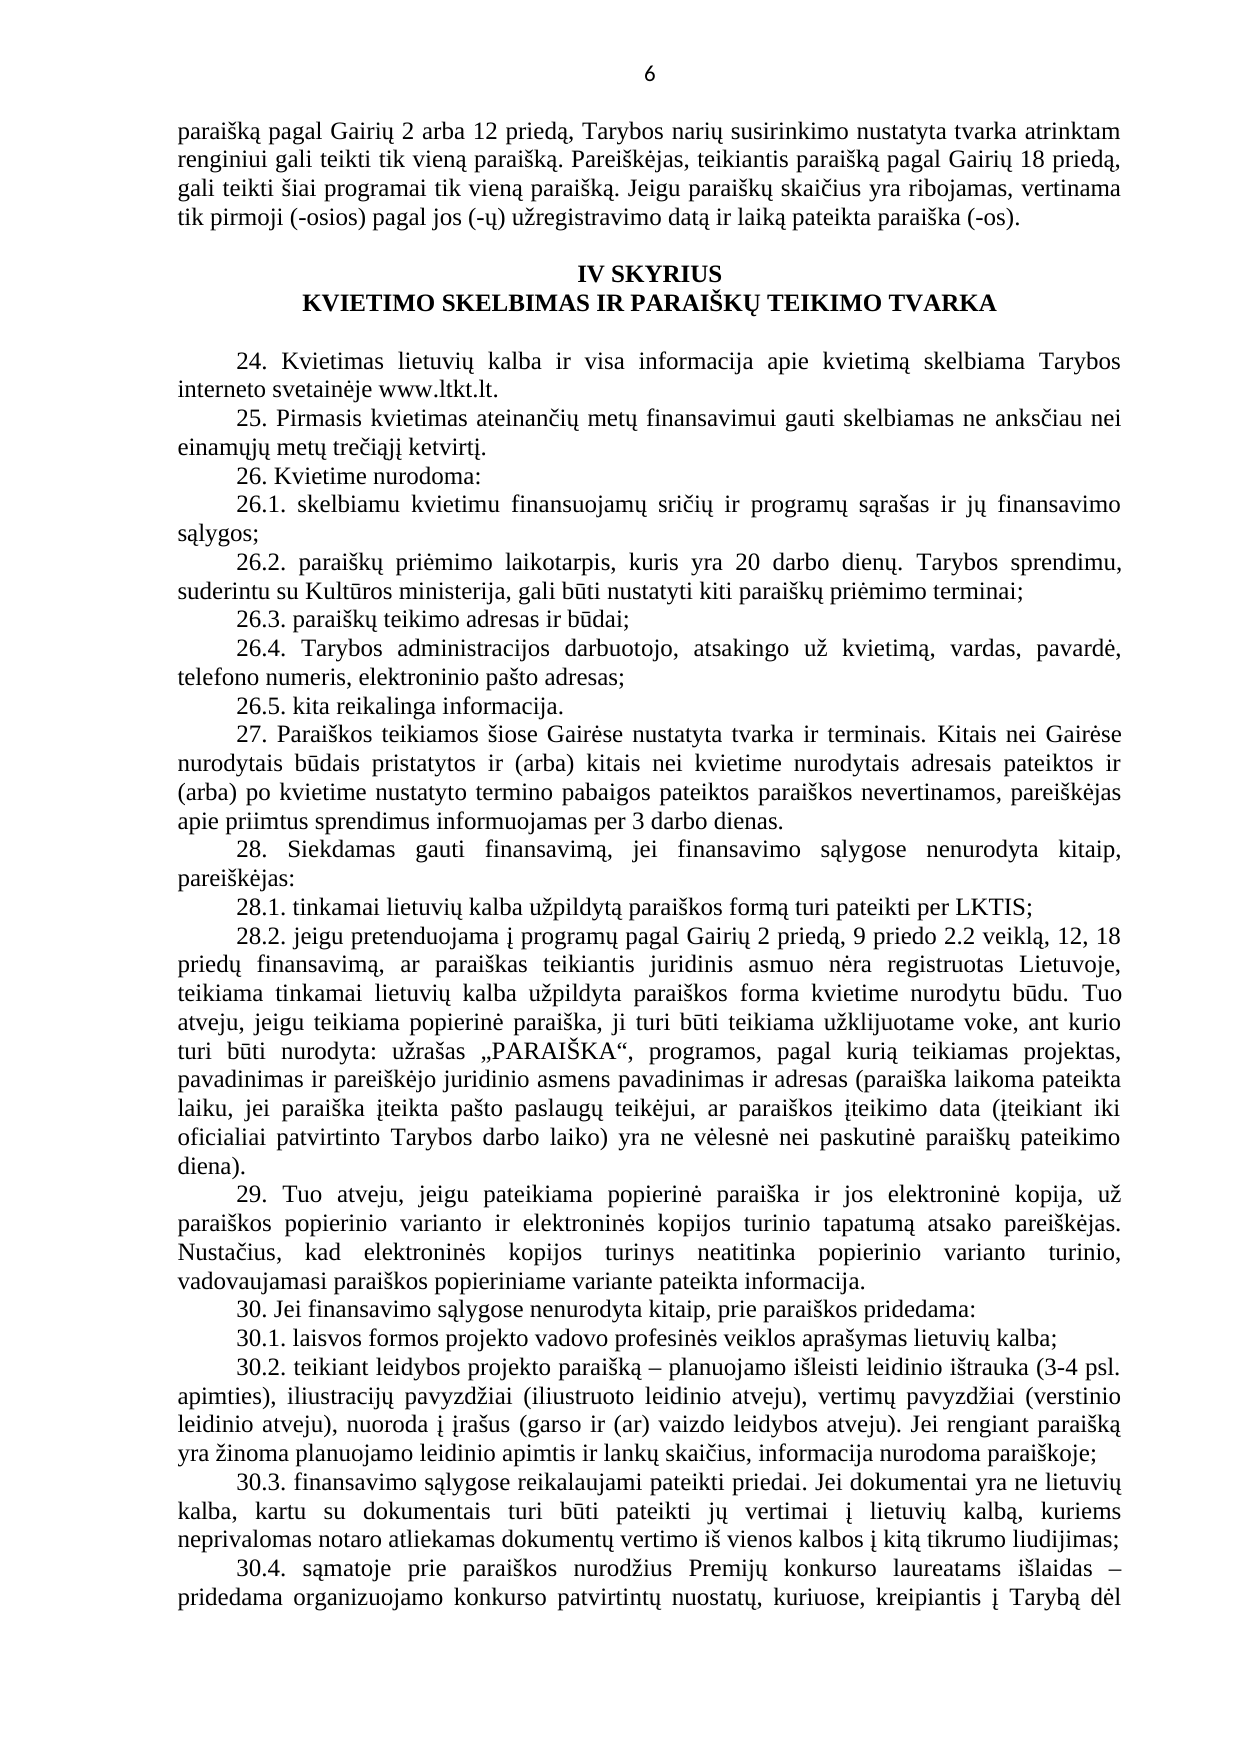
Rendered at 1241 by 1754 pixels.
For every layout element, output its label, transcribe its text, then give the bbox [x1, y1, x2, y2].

text 30.1. laisvos formos projekto vadovo profesinės veiklos aprašymas lietuvių kalba; [177, 1323, 1122, 1352]
text KVIETIMO SKELBIMAS IR PARAIŠKŲ TEIKIMO TVARKA [177, 288, 1122, 317]
text 26. Kvietime nurodoma: [177, 461, 1122, 489]
text 26.5. kita reikalinga informacija. [177, 691, 1122, 719]
text 26.3. paraiškų teikimo adresas ir būdai; [177, 604, 1122, 633]
text 24. Kvietimas lietuvių kalba ir visa informacija apie kvietimą skelbiama Tarybos interneto svetainėje www.ltkt.lt. [177, 346, 1122, 403]
text 28.2. jeigu pretenduojama į programų pagal Gairių 2 priedą, 9 priedo 2.2 veiklą, 12, 18 priedų finansavimą, ar paraiškas teikiantis juridinis asmuo nėra registruotas Lietuvoje, teikiama tinkamai lietuvių kalba užpildyta paraiškos forma kvietime nurodytu būdu. Tuo atveju, jeigu teikiama popierinė paraiška, ji turi būti teikiama užklijuotame voke, ant kurio turi būti nurodyta: užrašas „PARAIŠKA“, programos, pagal kurią teikiamas projektas, pavadinimas ir pareiškėjo juridinio asmens pavadinimas ir adresas (paraiška laikoma pateikta laiku, jei paraiška įteikta pašto paslaugų teikėjui, ar paraiškos įteikimo data (įteikiant iki oficialiai patvirtinto Tarybos darbo laiko) yra ne vėlesnė nei paskutinė paraiškų pateikimo diena). [177, 921, 1122, 1179]
text 30.3. finansavimo sąlygose reikalaujami pateikti priedai. Jei dokumentai yra ne lietuvių kalba, kartu su dokumentais turi būti pateikti jų vertimai į lietuvių kalbą, kuriems neprivalomas notaro atliekamas dokumentų vertimo iš vienos kalbos į kitą tikrumo liudijimas; [177, 1467, 1122, 1553]
text 26.2. paraiškų priėmimo laikotarpis, kuris yra 20 darbo dienų. Tarybos sprendimu, suderintu su Kultūros ministerija, gali būti nustatyti kiti paraiškų priėmimo terminai; [177, 547, 1122, 604]
text 26.4. Tarybos administracijos darbuotojo, atsakingo už kvietimą, vardas, pavardė, telefono numeris, elektroninio pašto adresas; [177, 633, 1122, 691]
text 30. Jei finansavimo sąlygose nenurodyta kitaip, prie paraiškos pridedama: [177, 1294, 1122, 1323]
text paraišką pagal Gairių 2 arba 12 priedą, Tarybos narių susirinkimo nustatyta tvarka atrinktam renginiui gali teikti tik vieną paraišką. Pareiškėjas, teikiantis paraišką pagal Gairių 18 priedą, gali teikti šiai programai tik vieną paraišką. Jeigu paraiškų skaičius yra ribojamas, vertinama tik pirmoji (-osios) pagal jos (-ų) užregistravimo datą ir laiką pateikta paraiška (-os). [177, 116, 1122, 231]
text 25. Pirmasis kvietimas ateinančių metų finansavimui gauti skelbiamas ne anksčiau nei einamųjų metų trečiąjį ketvirtį. [177, 403, 1122, 461]
text 30.4. sąmatoje prie paraiškos nurodžius Premijų konkurso laureatams išlaidas – pridedama organizuojamo konkurso patvirtintų nuostatų, kuriuose, kreipiantis į Tarybą dėl [177, 1553, 1122, 1611]
text 28.1. tinkamai lietuvių kalba užpildytą paraiškos formą turi pateikti per LKTIS; [177, 892, 1122, 921]
text 30.2. teikiant leidybos projekto paraišką – planuojamo išleisti leidinio ištrauka (3-4 psl. apimties), iliustracijų pavyzdžiai (iliustruoto leidinio atveju), vertimų pavyzdžiai (verstinio leidinio atveju), nuoroda į įrašus (garso ir (ar) vaizdo leidybos atveju). Jei rengiant paraišką yra žinoma planuojamo leidinio apimtis ir lankų skaičius, informacija nurodoma paraiškoje; [177, 1352, 1122, 1467]
text 29. Tuo atveju, jeigu pateikiama popierinė paraiška ir jos elektroninė kopija, už paraiškos popierinio varianto ir elektroninės kopijos turinio tapatumą atsako pareiškėjas. Nustačius, kad elektroninės kopijos turinys neatitinka popierinio varianto turinio, vadovaujamasi paraiškos popieriniame variante pateikta informacija. [177, 1179, 1122, 1294]
text 27. Paraiškos teikiamos šiose Gairėse nustatyta tvarka ir terminais. Kitais nei Gairėse nurodytais būdais pristatytos ir (arba) kitais nei kvietime nurodytais adresais pateiktos ir (arba) po kvietime nustatyto termino pabaigos pateiktos paraiškos nevertinamos, pareiškėjas apie priimtus sprendimus informuojamas per 3 darbo dienas. [177, 719, 1122, 834]
text 26.1. skelbiamu kvietimu finansuojamų sričių ir programų sąrašas ir jų finansavimo sąlygos; [177, 489, 1122, 547]
text 28. Siekdamas gauti finansavimą, jei finansavimo sąlygose nenurodyta kitaip, pareiškėjas: [177, 834, 1122, 892]
text IV SKYRIUS [177, 259, 1122, 288]
